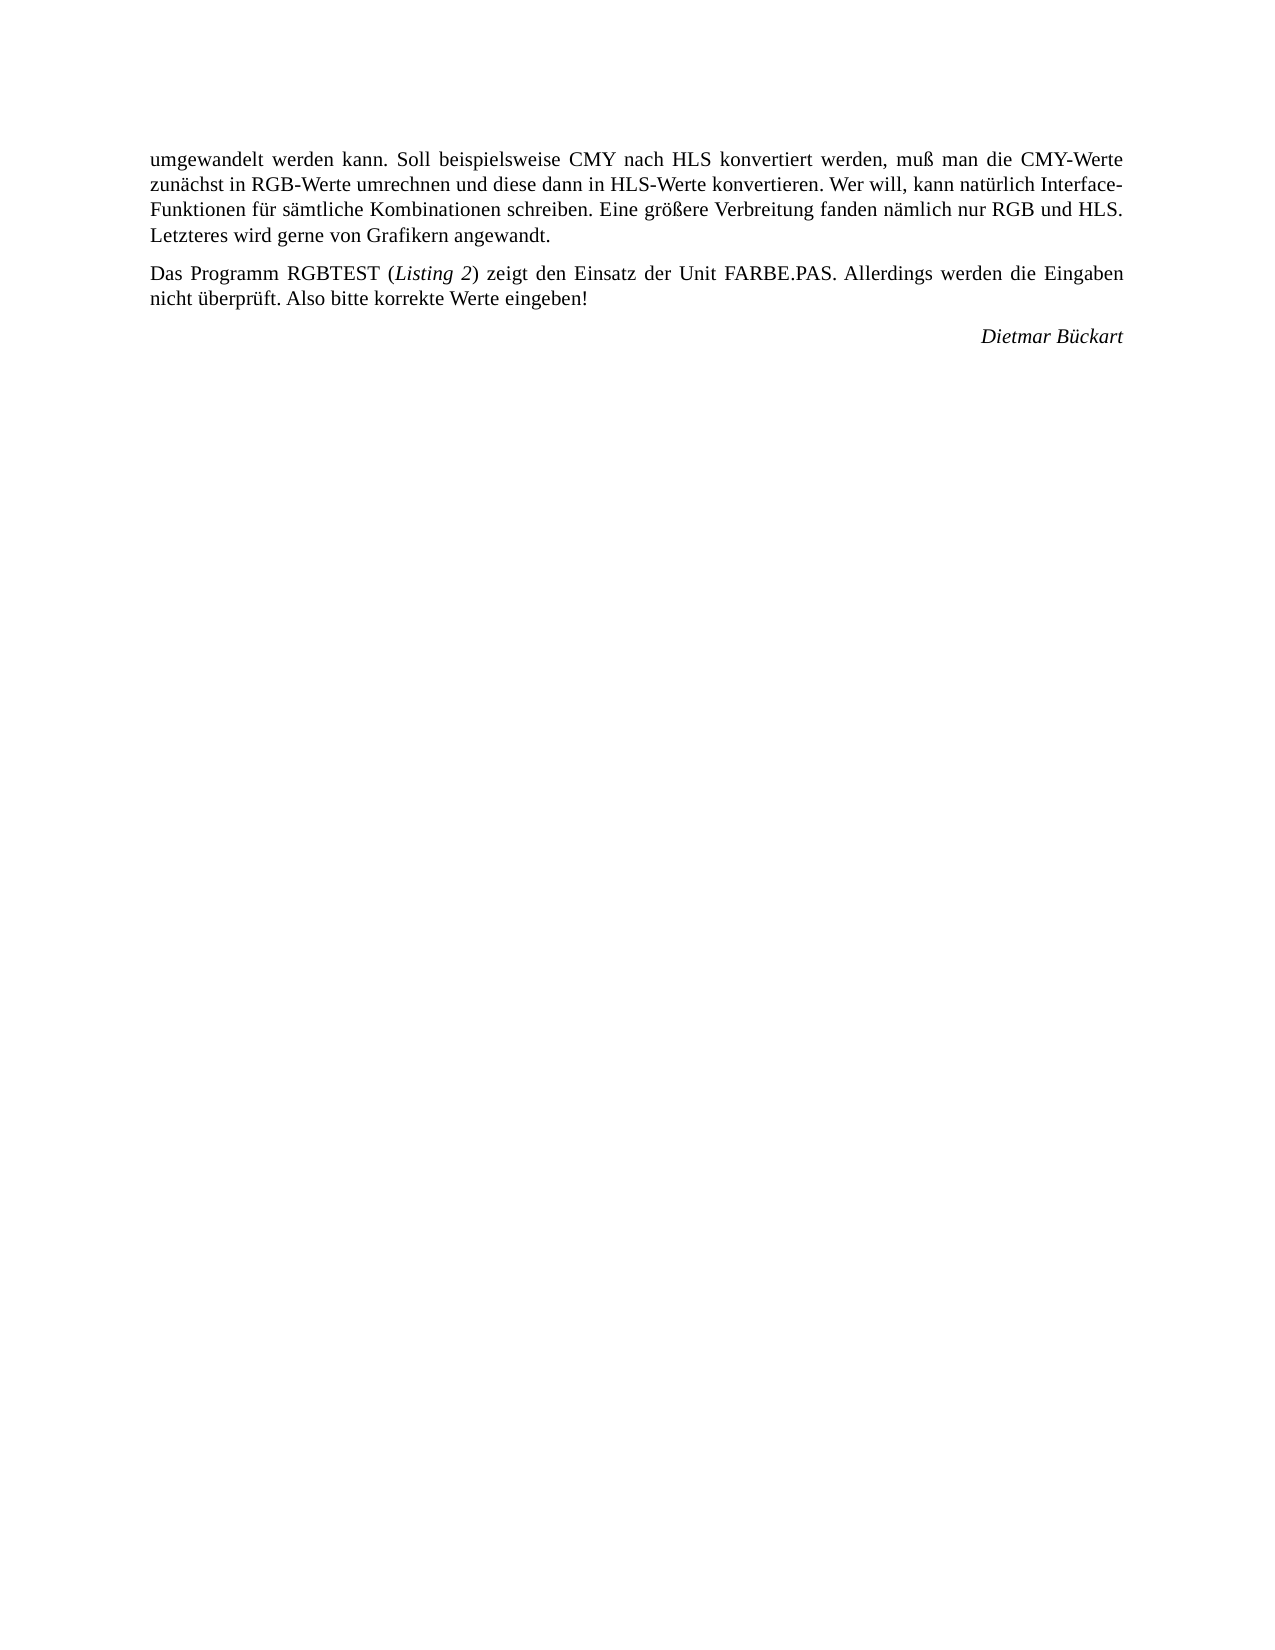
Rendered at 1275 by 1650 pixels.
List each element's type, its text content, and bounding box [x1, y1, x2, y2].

text Das Programm RGBTEST (Listing 2) zeigt den Einsatz der Unit FARBE.PAS. Allerdings werden die Eingaben nicht überprüft. Also bitte korrekte Werte eingeben! [150, 261, 1125, 310]
text umgewandelt werden kann. Soll beispielsweise CMY nach HLS konvertiert werden, muß man die CMY-Werte zunächst in RGB-Werte umrechnen und diese dann in HLS-Werte konvertieren. Wer will, kann natürlich Interface-Funktionen für sämtliche Kombinationen schreiben. Eine größere Verbreitung fanden nämlich nur RGB und HLS. Letzteres wird gerne von Grafikern angewandt. [150, 148, 1125, 247]
text Dietmar Bückart [150, 324, 1125, 347]
